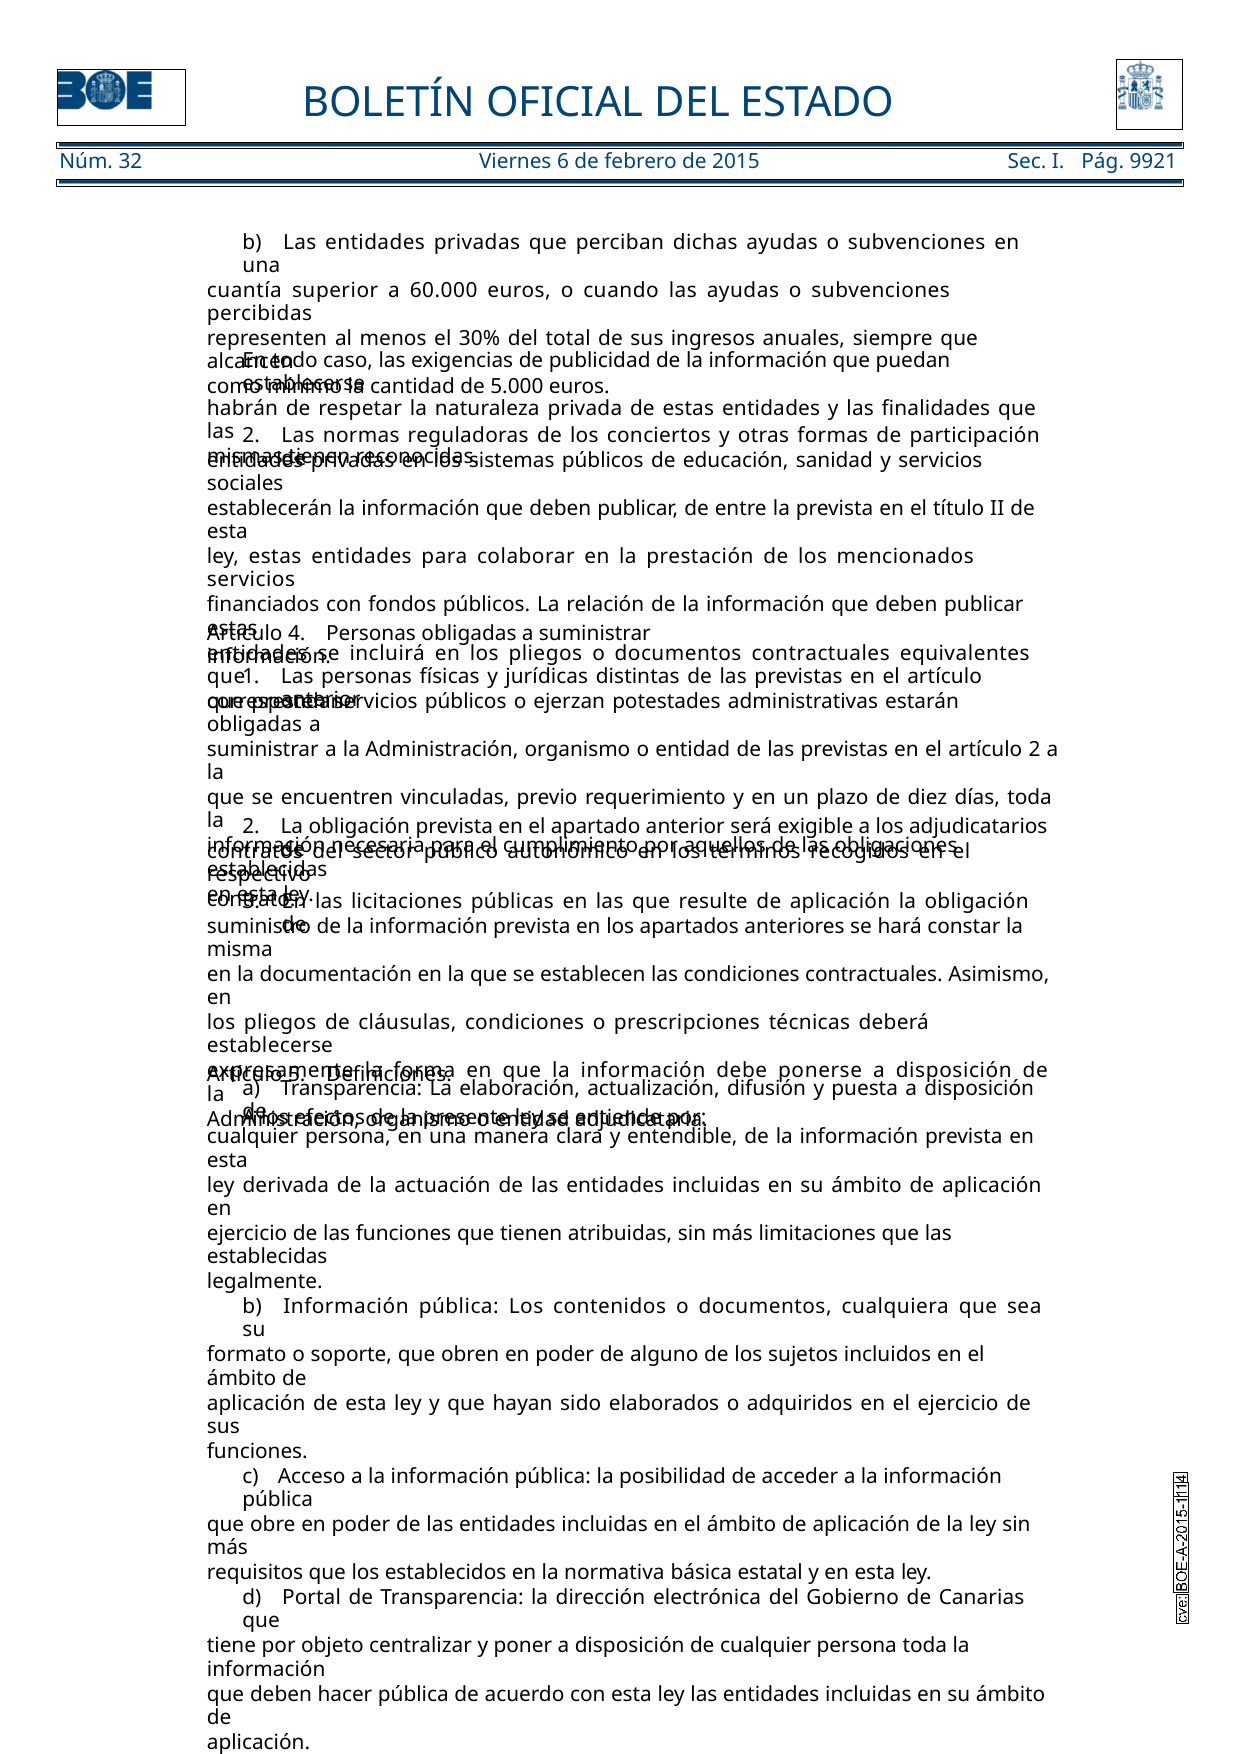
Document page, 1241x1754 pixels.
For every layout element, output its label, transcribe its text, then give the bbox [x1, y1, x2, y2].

text suministrar a la Administración, organismo o entidad de las previstas en el artículo 2 a la [207, 738, 1058, 784]
text requisitos que los establecidos en la normativa básica estatal y en esta ley. [207, 1561, 1059, 1584]
text En todo caso, las exigencias de publicidad de la información que puedan establecerse [242, 348, 1058, 395]
text contrato. [207, 888, 1058, 911]
text ejercicio de las funciones que tienen atribuidas, sin más limitaciones que las establecidas [207, 1222, 1059, 1268]
text que deben hacer pública de acuerdo con esta ley las entidades incluidas en su ámbito de [207, 1682, 1059, 1729]
text ley, estas entidades para colaborar en la prestación de los mencionados servicios [207, 545, 1059, 591]
text . [254, 665, 281, 688]
text contratos del sector público autonómico en los términos recogidos en el respectivo [207, 840, 1058, 886]
text b) Las entidades privadas que perciban dichas ayudas o subvenciones en una [242, 231, 1059, 277]
text formato o soporte, que obren en poder de alguno de los sujetos incluidos en el ámbito de [207, 1343, 1059, 1389]
text habrán de respetar la naturaleza privada de estas entidades y las finalidades que las [207, 397, 1058, 443]
picture [1174, 1483, 1188, 1496]
picture [57, 180, 1183, 186]
text aplicación de esta ley y que hayan sido elaborados o adquiridos en el ejercicio de sus [207, 1391, 1059, 1438]
picture [1177, 1595, 1188, 1623]
picture [1174, 1497, 1188, 1592]
text d) Portal de Transparencia: la dirección electrónica del Gobierno de Canarias que [242, 1586, 1059, 1632]
text entidades privadas en los sistemas públicos de educación, sanidad y servicios sociales [207, 448, 1059, 495]
text b) Información pública: Los contenidos o documentos, cualquiera que sea su [242, 1295, 1059, 1341]
text ley derivada de la actuación de las entidades incluidas en su ámbito de aplicación en [207, 1173, 1059, 1220]
text . [254, 423, 281, 447]
text establecerán la información que deben publicar, de entre la prevista en el título II de esta [207, 497, 1059, 543]
text en la documentación en la que se establecen las condiciones contractuales. Asimismo, en [207, 963, 1059, 1009]
text representen al menos el 30% del total de sus ingresos anuales, siempre que alcancen [207, 327, 1059, 373]
text legalmente. [207, 1270, 1059, 1293]
text En las licitaciones públicas en las que resulte de aplicación la obligación de [281, 890, 1058, 915]
text aplicación. [207, 1731, 1059, 1754]
text BOLETÍN OFICIAL DEL ESTADO [302, 79, 963, 126]
text entidades se incluirá en los pliegos o documentos contractuales equivalentes que [773, 641, 1059, 688]
text suministro de la información prevista en los apartados anteriores se hará constar la misma [207, 915, 1059, 961]
text Núm. 32 [59, 150, 165, 173]
picture [1174, 1473, 1187, 1482]
text Artículo 5. Definiciones. [207, 1063, 466, 1087]
text los pliegos de cláusulas, condiciones o prescripciones técnicas deberá establecerse [207, 1011, 1059, 1058]
text que se encuentren vinculadas, previo requerimiento y en un plazo de diez días, toda la [207, 786, 1058, 833]
text Viernes 6 de febrero de 2015 [479, 150, 786, 173]
text como mínimo la cantidad de 5.000 euros. [207, 375, 1059, 398]
text Las normas reguladoras de los conciertos y otras formas de participación de [281, 423, 1058, 448]
picture [58, 70, 185, 125]
text financiados con fondos públicos. La relación de la información que deben publicar estas [207, 593, 1059, 639]
text La obligación prevista en el apartado anterior será exigible a los adjudicatarios de [280, 815, 1058, 840]
text que presten servicios públicos o ejerzan potestades administrativas estarán obligadas a [207, 690, 1058, 736]
text cualquier persona, en una manera clara y entendible, de la información prevista en esta [207, 1125, 1059, 1172]
text c) Acceso a la información pública: la posibilidad de acceder a la información pública [242, 1464, 1059, 1511]
picture [57, 143, 1183, 148]
text . [254, 890, 281, 913]
text a) Transparencia: La elaboración, actualización, difusión y puesta a disposición de [242, 1077, 1059, 1123]
picture [1117, 60, 1182, 129]
text Las personas físicas y jurídicas distintas de las previstas en el artículo anterior [281, 665, 1058, 690]
text 2. [242, 815, 280, 838]
text Artículo 4. Personas obligadas a suministrar información. [207, 622, 773, 668]
text Sec. I. Pág. 9921 [1007, 150, 1206, 173]
text 1 [242, 665, 254, 688]
text tiene por objeto centralizar y poner a disposición de cualquier persona toda la información [207, 1634, 1059, 1681]
text 2 [242, 423, 254, 447]
text funciones. [207, 1439, 1059, 1463]
text expresamente la forma en que la información debe ponerse a disposición de la [207, 1059, 1059, 1077]
text cuantía superior a 60.000 euros, o cuando las ayudas o subvenciones percibidas [207, 279, 1059, 325]
text que obre en poder de las entidades incluidas en el ámbito de aplicación de la ley sin más [207, 1513, 1059, 1559]
text 3 [242, 890, 254, 913]
